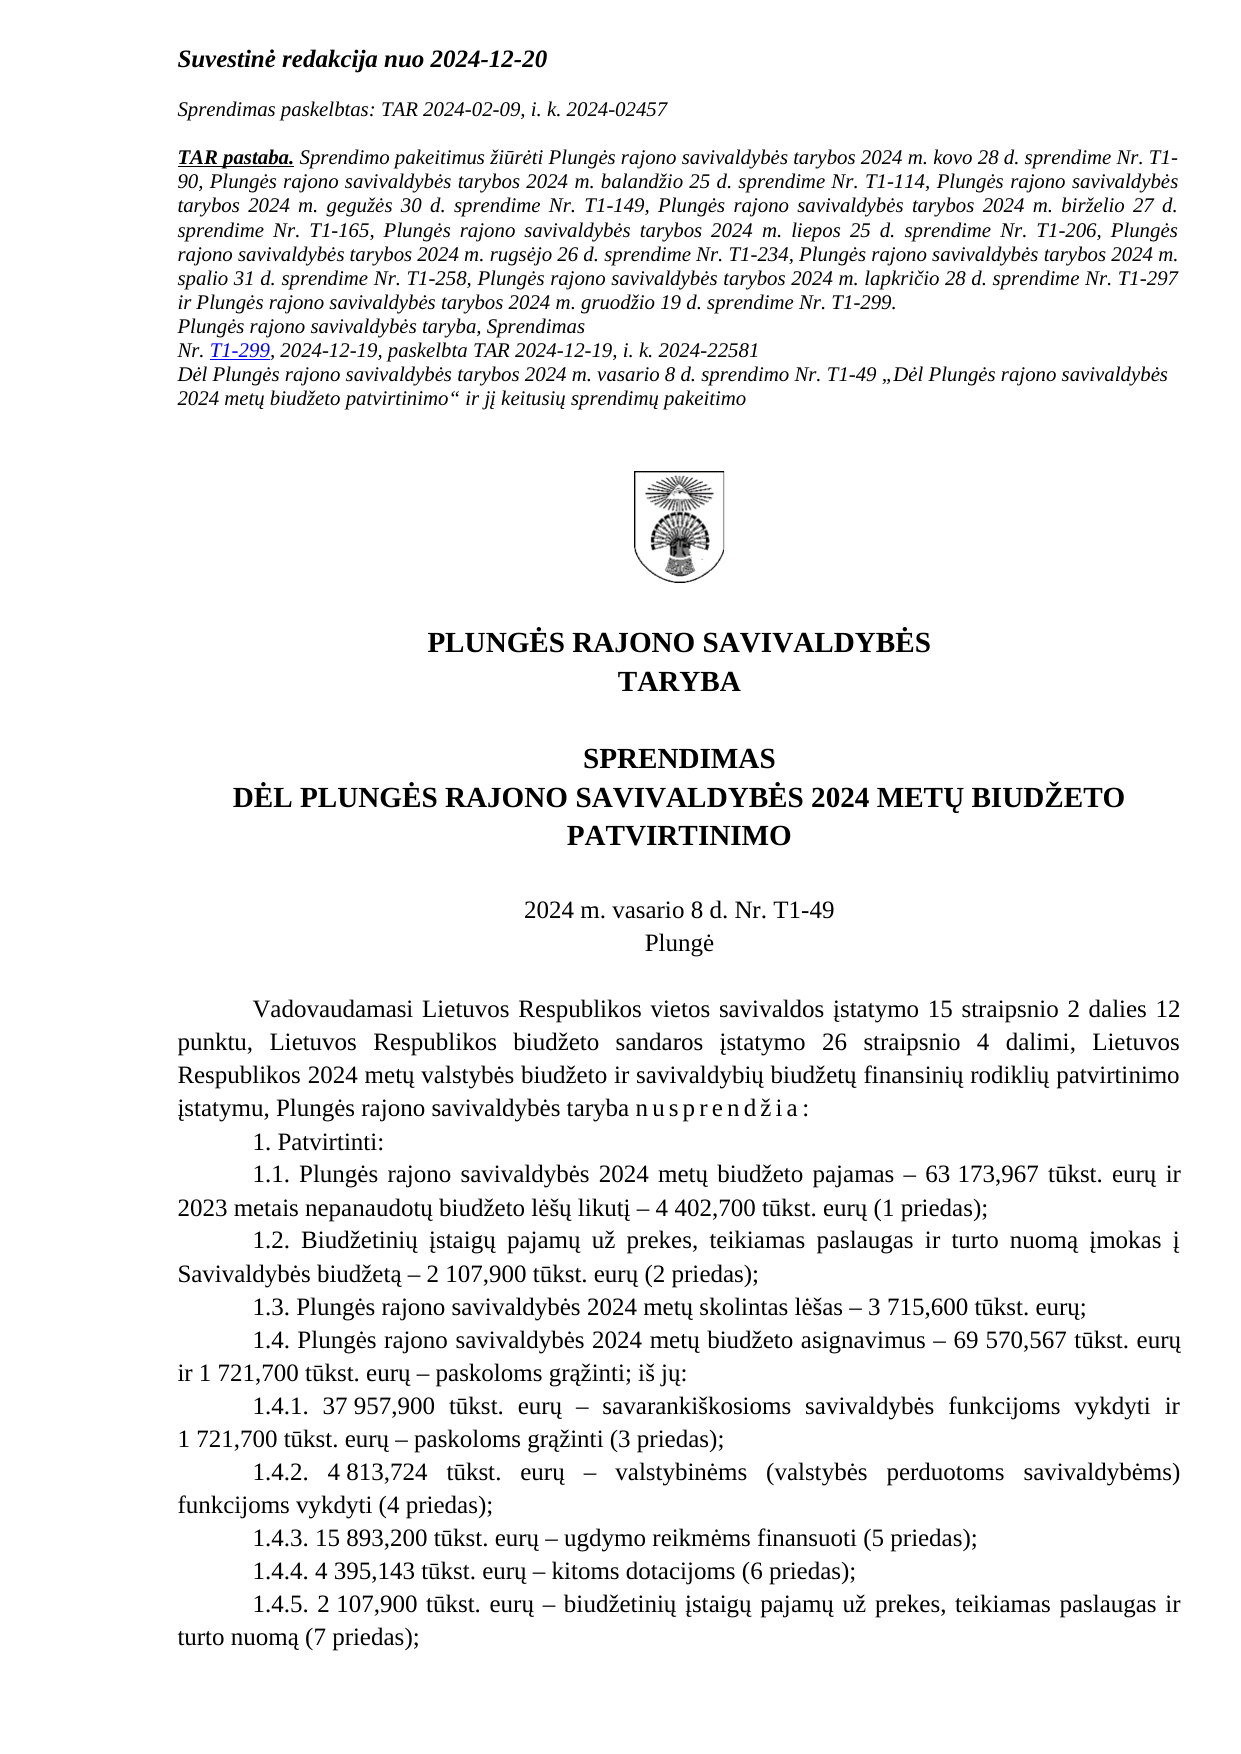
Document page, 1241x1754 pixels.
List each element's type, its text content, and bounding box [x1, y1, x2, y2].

text TARYBA [177, 664, 1181, 698]
text 1. Patvirtinti: [177, 1127, 1181, 1155]
text 1.4.2. 4 813,724 tūkst. eurų – valstybinėms (valstybės perduotoms savivaldybėms) funkcijoms vykdyti (4 priedas); [177, 1457, 1181, 1518]
text 1.4.3. 15 893,200 tūkst. eurų – ugdymo reikmėms finansuoti (5 priedas); [177, 1523, 1181, 1552]
text TAR pastaba. Sprendimo pakeitimus žiūrėti Plungės rajono savivaldybės tarybos 2024 m. kovo 28 d. sprendime Nr. T1-90, Plungės rajono savivaldybės tarybos 2024 m. balandžio 25 d. sprendime Nr. T1-114, Plungės rajono savivaldybės tarybos 2024 m. gegužės 30 d. sprendime Nr. T1-149, Plungės rajono savivaldybės tarybos 2024 m. birželio 27 d. sprendime Nr. T1-165, Plungės rajono savivaldybės tarybos 2024 m. liepos 25 d. sprendime Nr. T1-206, Plungės rajono savivaldybės tarybos 2024 m. rugsėjo 26 d. sprendime Nr. T1-234, Plungės rajono savivaldybės tarybos 2024 m. spalio 31 d. sprendime Nr. T1-258, Plungės rajono savivaldybės tarybos 2024 m. lapkričio 28 d. sprendime Nr. T1-297 ir Plungės rajono savivaldybės tarybos 2024 m. gruodžio 19 d. sprendime Nr. T1-299. [177, 145, 1181, 314]
text 2024 m. vasario 8 d. Nr. T1-49 [177, 895, 1181, 924]
text 1.1. Plungės rajono savivaldybės 2024 metų biudžeto pajamas – 63 173,967 tūkst. eurų ir 2023 metais nepanaudotų biudžeto lėšų likutį – 4 402,700 tūkst. eurų (1 priedas); [177, 1159, 1181, 1221]
text 1.4.5. 2 107,900 tūkst. eurų – biudžetinių įstaigų pajamų už prekes, teikiamas paslaugas ir turto nuomą (7 priedas); [177, 1589, 1181, 1651]
text Plungės rajono savivaldybės taryba, Sprendimas [177, 314, 1181, 338]
text 1.3. Plungės rajono savivaldybės 2024 metų skolintas lėšas – 3 715,600 tūkst. eurų; [177, 1292, 1181, 1320]
text SPRENDIMAS [177, 741, 1181, 775]
text PLUNGĖS RAJONO SAVIVALDYBĖS [177, 626, 1181, 659]
text 1.4.4. 4 395,143 tūkst. eurų – kitoms dotacijoms (6 priedas); [177, 1556, 1181, 1584]
text DĖL PLUNGĖS RAJONO SAVIVALDYBĖS 2024 METŲ BIUDŽETO PATVIRTINIMO [177, 780, 1181, 852]
text Dėl Plungės rajono savivaldybės tarybos 2024 m. vasario 8 d. sprendimo Nr. T1-49 „Dėl Plungės rajono savivaldybės 2024 metų biudžeto patvirtinimo“ ir jį keitusių sprendimų pakeitimo [177, 362, 1181, 410]
text Suvestinė redakcija nuo 2024-12-20 [177, 44, 1181, 73]
text 1.4.1. 37 957,900 tūkst. eurų – savarankiškosioms savivaldybės funkcijoms vykdyti ir 1 721,700 tūkst. eurų – paskoloms grąžinti (3 priedas); [177, 1391, 1181, 1452]
text 1.2. Biudžetinių įstaigų pajamų už prekes, teikiamas paslaugas ir turto nuomą įmokas į Savivaldybės biudžetą – 2 107,900 tūkst. eurų (2 priedas); [177, 1226, 1181, 1287]
text 1.4. Plungės rajono savivaldybės 2024 metų biudžeto asignavimus – 69 570,567 tūkst. eurų ir 1 721,700 tūkst. eurų – paskoloms grąžinti; iš jų: [177, 1325, 1181, 1386]
text Plungė [177, 928, 1181, 957]
text Sprendimas paskelbtas: TAR 2024-02-09, i. k. 2024-02457 [177, 97, 1181, 121]
text Vadovaudamasi Lietuvos Respublikos vietos savivaldos įstatymo 15 straipsnio 2 dalies 12 punktu, Lietuvos Respublikos biudžeto sandaros įstatymo 26 straipsnio 4 dalimi, Lietuvos Respublikos 2024 metų valstybės biudžeto ir savivaldybių biudžetų finansinių rodiklių patvirtinimo įstatymu, Plungės rajono savivaldybės taryba nusprendžia: [177, 994, 1181, 1122]
text Nr. T1-299, 2024-12-19, paskelbta TAR 2024-12-19, i. k. 2024-22581 [177, 338, 1181, 362]
